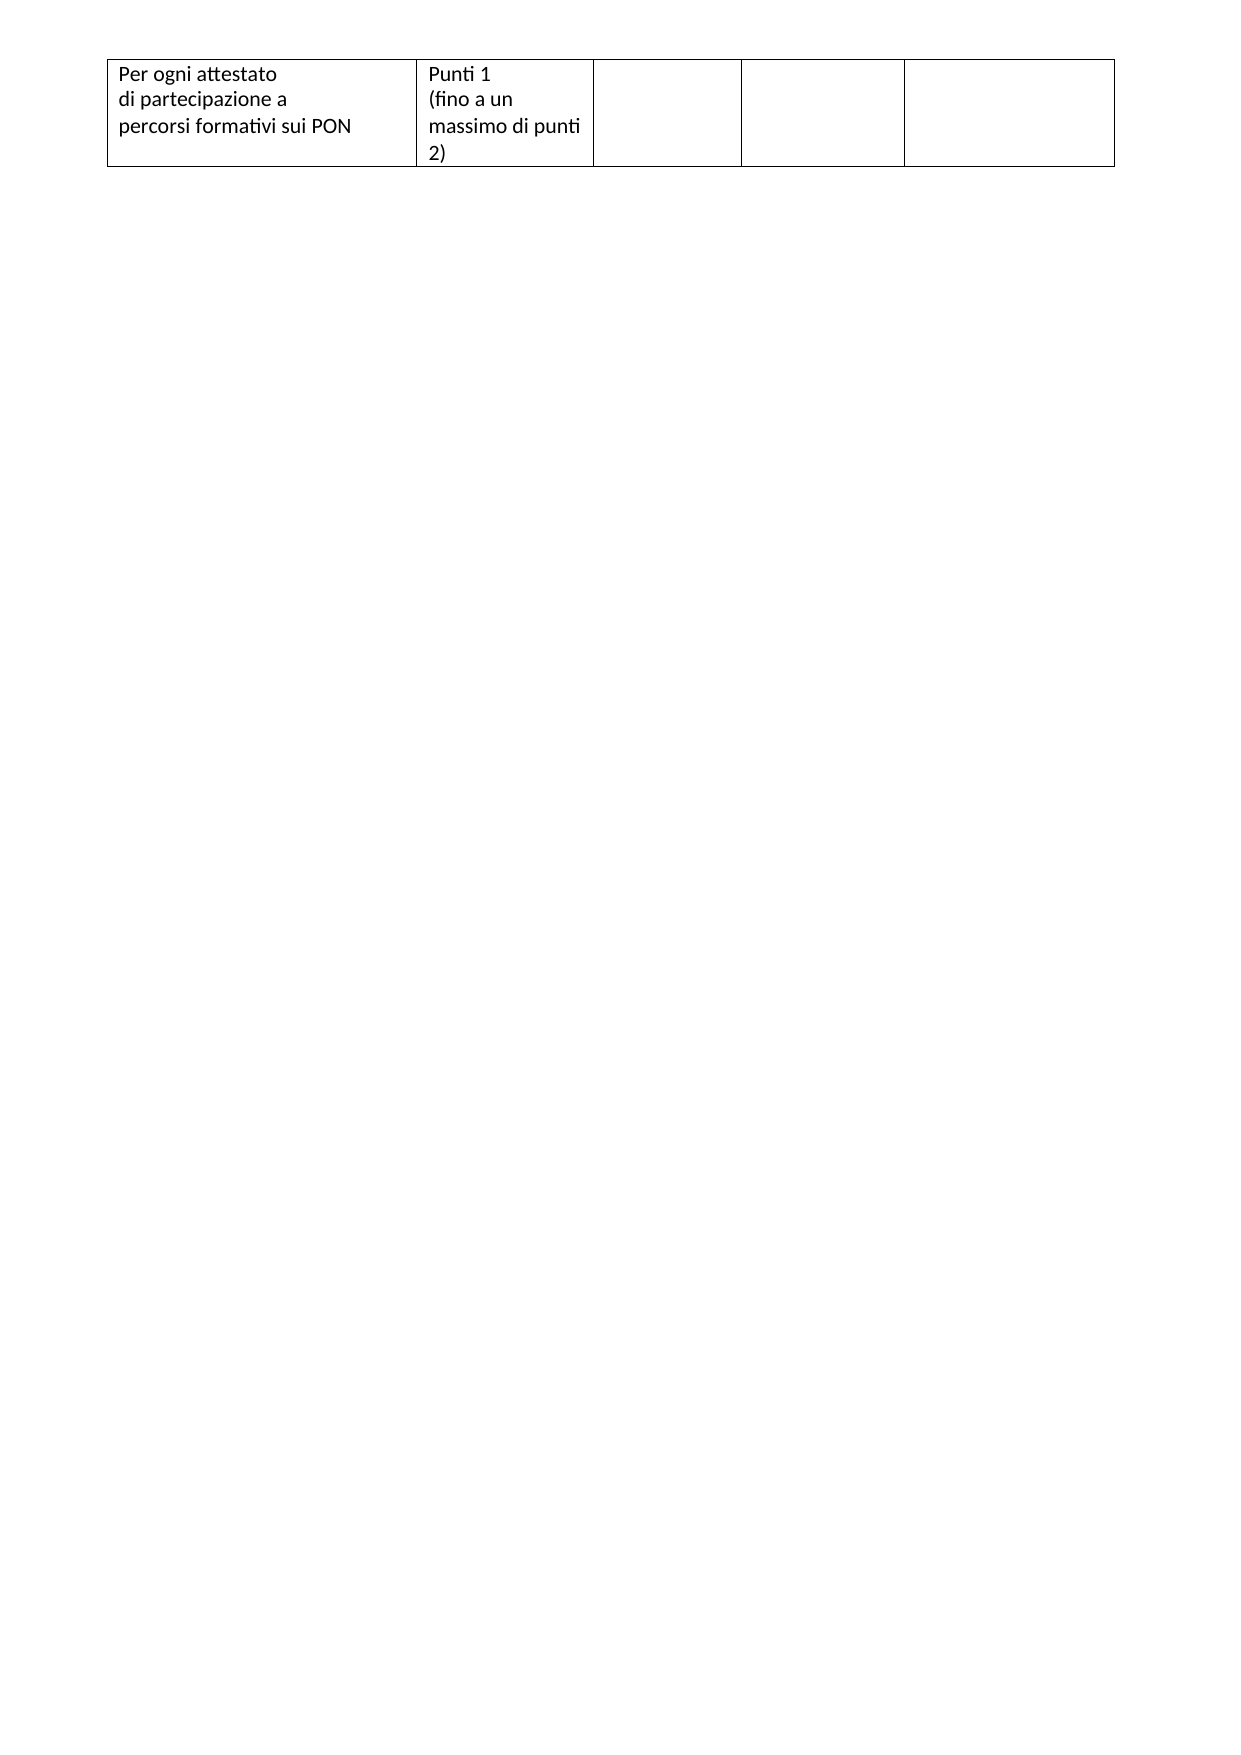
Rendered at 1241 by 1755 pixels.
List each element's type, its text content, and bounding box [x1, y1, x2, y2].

table_cell [594, 60, 741, 166]
table_cell [905, 60, 1114, 166]
table_cell Punti 1 (fino a un massimo di punti 2) [417, 60, 593, 166]
table_cell Per ogni attestato di partecipazione a percorsi formativi sui PON [108, 60, 416, 166]
table_cell [742, 60, 904, 166]
